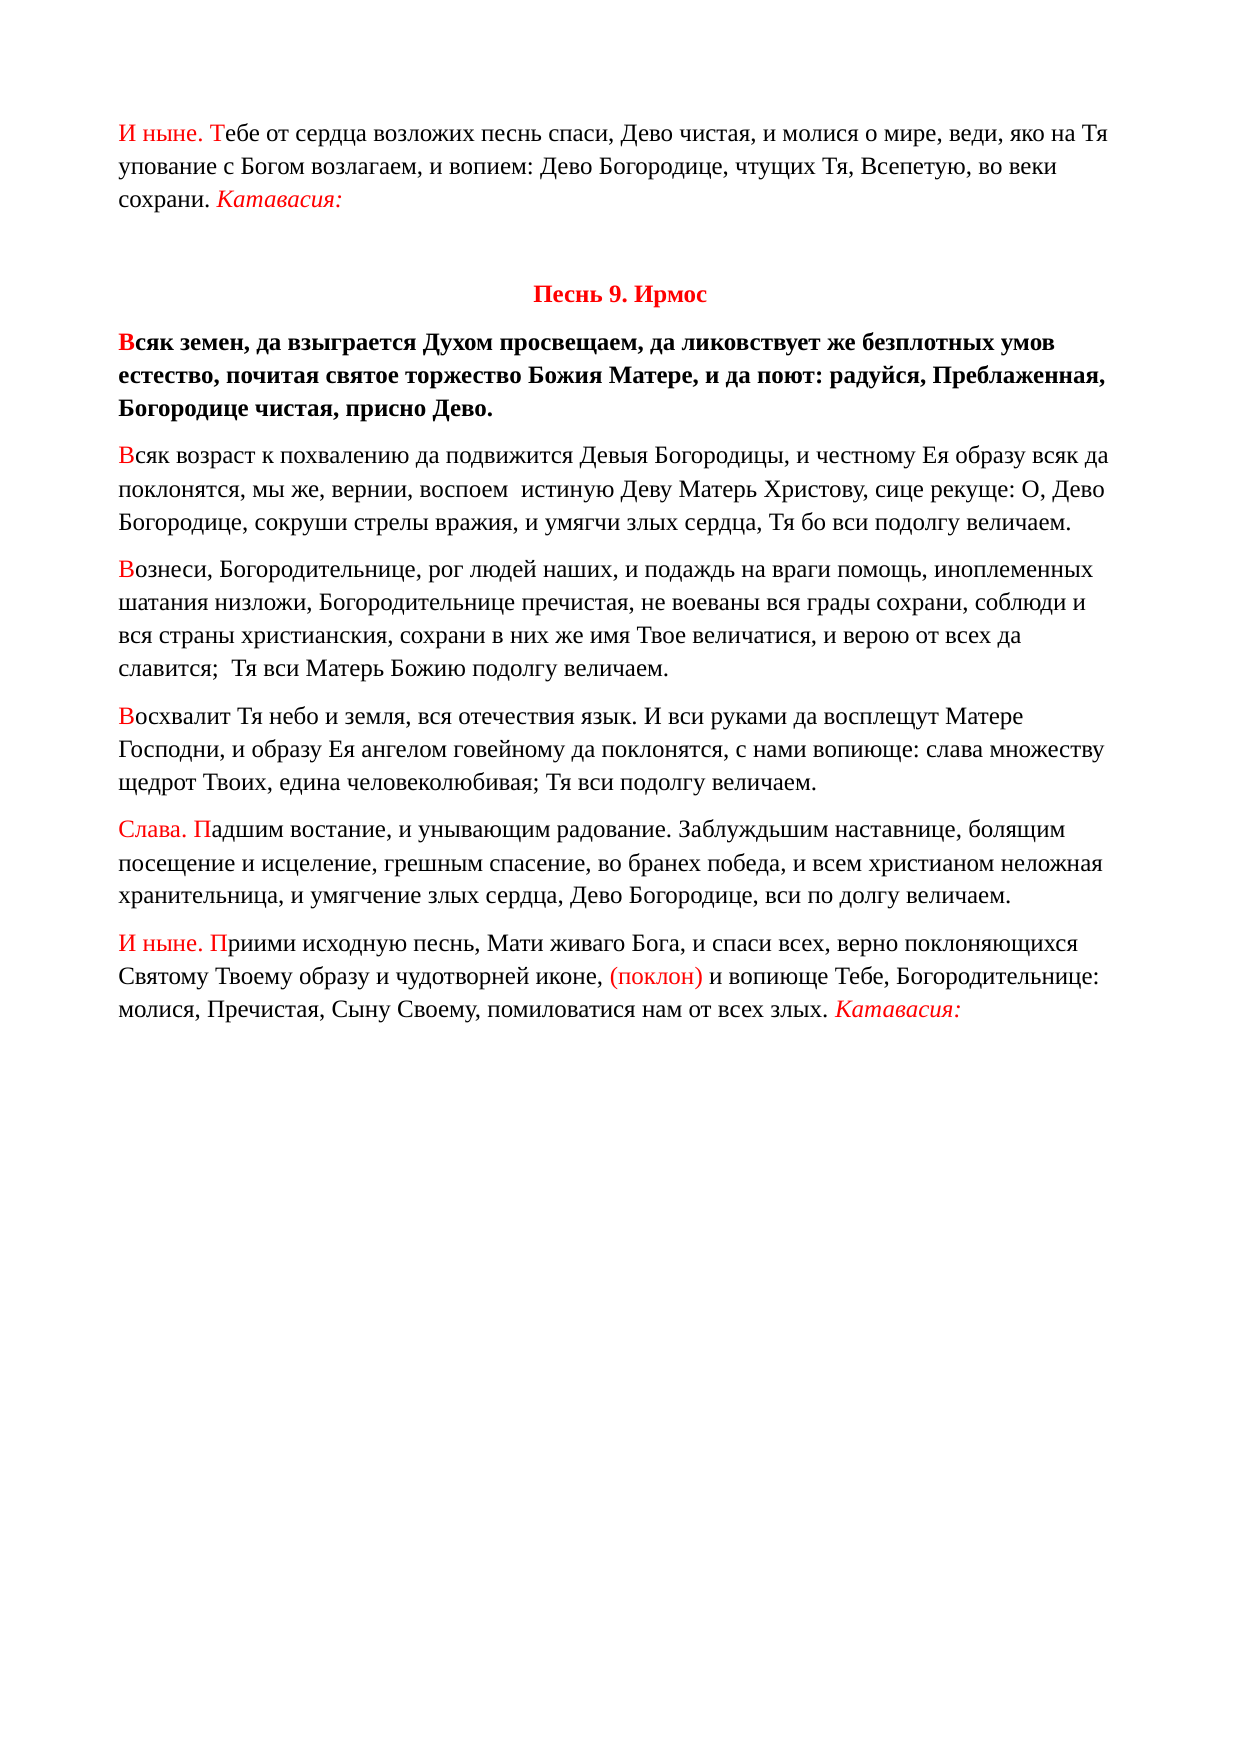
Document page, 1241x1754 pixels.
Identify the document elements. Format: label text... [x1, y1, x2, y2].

text Восхвалит Тя небо и земля, вся отечествия язык. И вси руками да восплещут Матере Господни, и образу Ея ангелом говейному да поклонятся, с нами вопиюще: слава множеству щедрот Твоих, едина человеколюбивая; Тя вси подолгу величаем. [118, 701, 1122, 796]
text Всяк земен, да взыграется Духом просвещаем, да ликовствует же безплотных умов естество, почитая святое торжество Божия Матере, и да поют: радуйся, Преблаженная, Богородице чистая, присно Дево. [118, 327, 1122, 422]
text Песнь 9. Ирмос [118, 279, 1122, 308]
text Всяк возраст к похвалению да подвижится Девыя Богородицы, и честному Ея образу всяк да поклонятся, мы же, вернии, воспоем истиную Деву Матерь Христову, сице рекуще: О, Дево Богородице, сокруши стрелы вражия, и умягчи злых сердца, Тя бо вси подолгу величаем. [118, 441, 1122, 535]
text И ныне. Приими исходную песнь, Мати живаго Бога, и спаси всех, верно поклоняющихся Святому Твоему образу и чудотворней иконе, (поклон) и вопиюще Тебе, Богородительнице: молися, Пречистая, Сыну Своему, помиловатися нам от всех злых. Катавасия: [118, 928, 1122, 1023]
text Слава. Падшим востание, и унывающим радование. Заблуждьшим наставнице, болящим посещение и исцеление, грешным спасение, во бранех победа, и всем христианом неложная хранительница, и умягчение злых сердца, Дево Богородице, вси по долгу величаем. [118, 814, 1122, 909]
text Вознеси, Богородительнице, рог людей наших, и подаждь на враги помощь, иноплеменных шатания низложи, Богородительнице пречистая, не воеваны вся грады сохрани, соблюди и вся страны христианския, сохрани в них же имя Твое величатися, и верою от всех да славится; Тя вси Матерь Божию подолгу величаем. [118, 554, 1122, 682]
text И ныне. Тебе от сердца возложих песнь спаси, Дево чистая, и молися о мире, веди, яко на Тя упование с Богом возлагаем, и вопием: Дево Богородице, чтущих Тя, Всепетую, во веки сохрани. Катавасия: [118, 118, 1122, 213]
